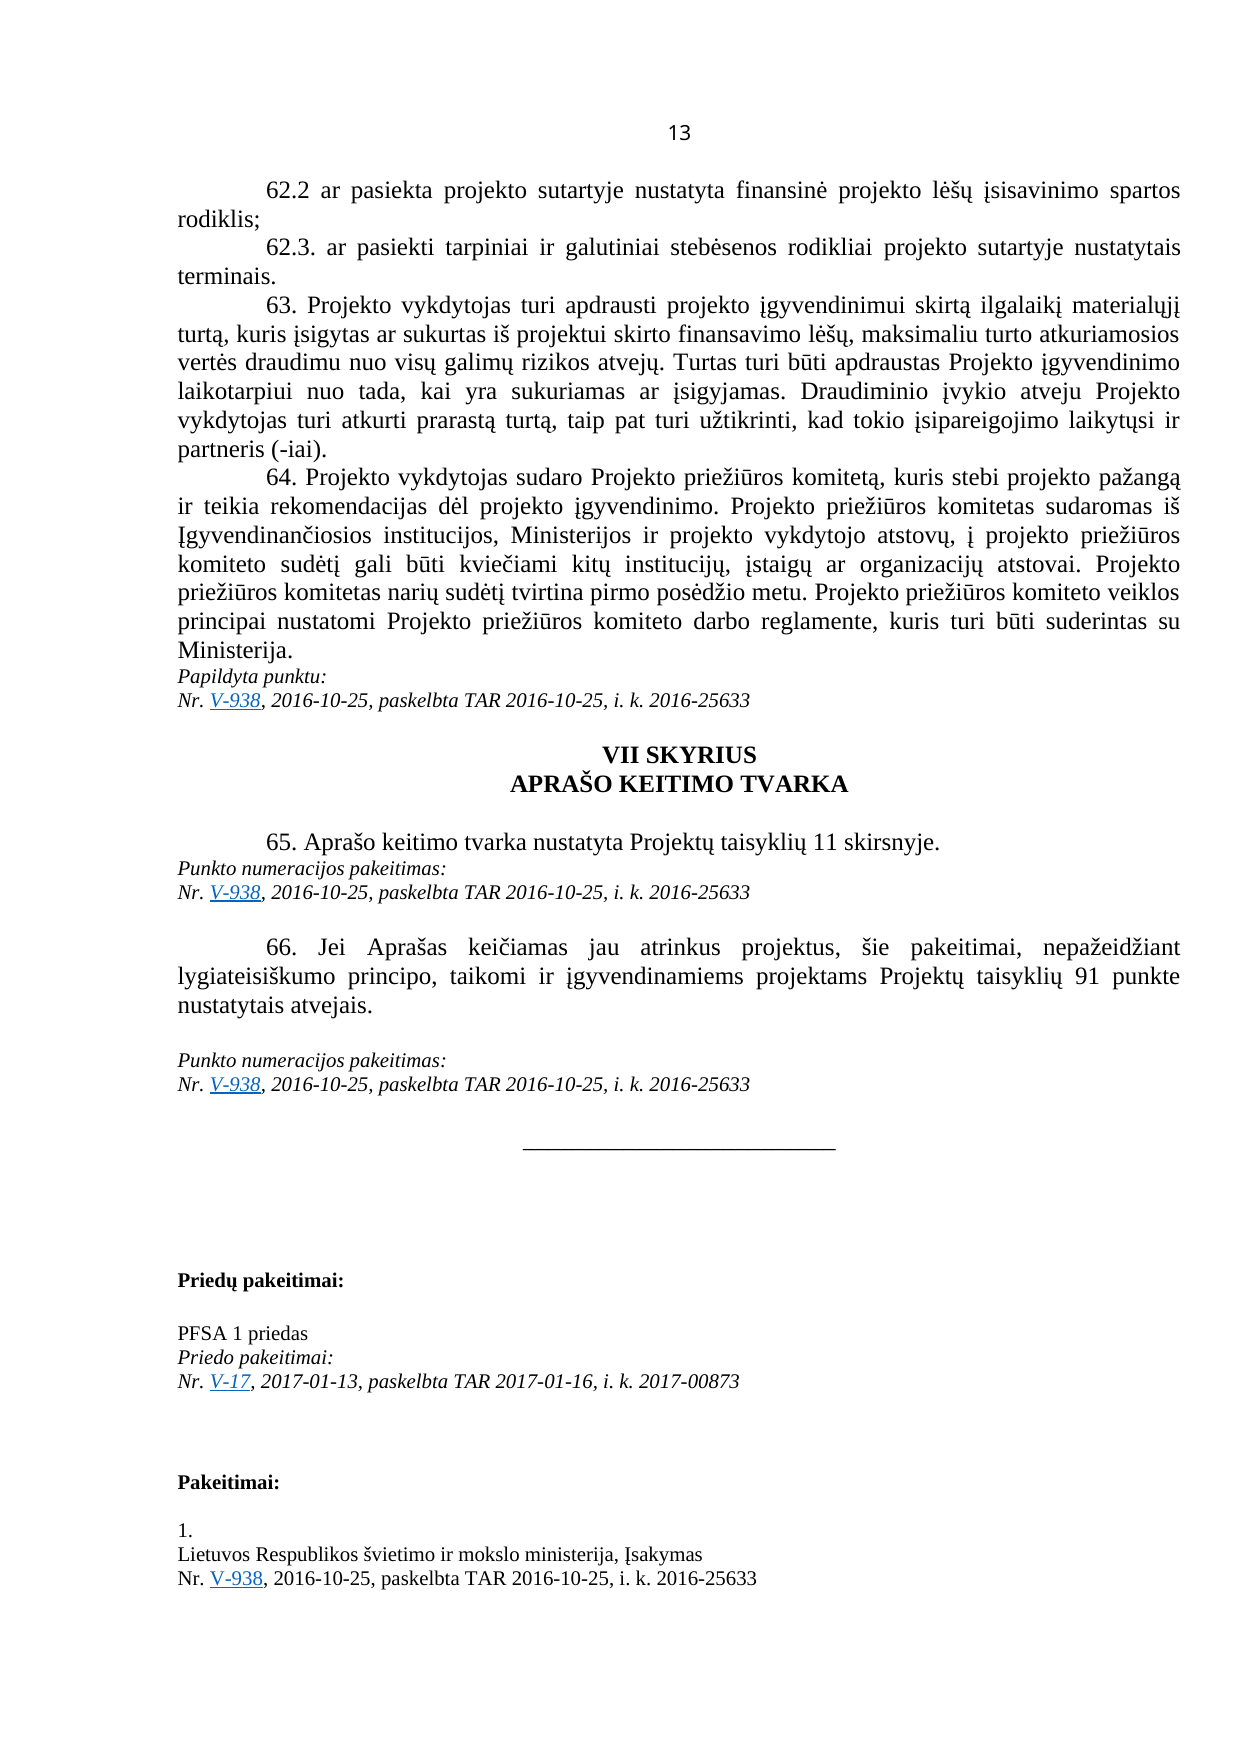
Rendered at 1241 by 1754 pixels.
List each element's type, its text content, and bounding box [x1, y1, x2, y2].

text 63. Projekto vykdytojas turi apdrausti projekto įgyvendinimui skirtą ilgalaikį materialųjį turtą, kuris įsigytas ar sukurtas iš projektui skirto finansavimo lėšų, maksimaliu turto atkuriamosios vertės draudimu nuo visų galimų rizikos atvejų. Turtas turi būti apdraustas Projekto įgyvendinimo laikotarpiui nuo tada, kai yra sukuriamas ar įsigyjamas. Draudiminio įvykio atveju Projekto vykdytojas turi atkurti prarastą turtą, taip pat turi užtikrinti, kad tokio įsipareigojimo laikytųsi ir partneris (-iai). [177, 290, 1181, 462]
text Nr. V-938, 2016-10-25, paskelbta TAR 2016-10-25, i. k. 2016-25633 [177, 1566, 1181, 1590]
text Priedų pakeitimai: [177, 1268, 1181, 1292]
text Punkto numeracijos pakeitimas: [177, 856, 1181, 880]
text Nr. V-938, 2016-10-25, paskelbta TAR 2016-10-25, i. k. 2016-25633 [177, 880, 1181, 904]
text Priedo pakeitimai: [177, 1345, 1181, 1369]
text Nr. V-938, 2016-10-25, paskelbta TAR 2016-10-25, i. k. 2016-25633 [177, 1072, 1181, 1096]
text 64. Projekto vykdytojas sudaro Projekto priežiūros komitetą, kuris stebi projekto pažangą ir teikia rekomendacijas dėl projekto įgyvendinimo. Projekto priežiūros komitetas sudaromas iš Įgyvendinančiosios institucijos, Ministerijos ir projekto vykdytojo atstovų, į projekto priežiūros komiteto sudėtį gali būti kviečiami kitų institucijų, įstaigų ar organizacijų atstovai. Projekto priežiūros komitetas narių sudėtį tvirtina pirmo posėdžio metu. Projekto priežiūros komiteto veiklos principai nustatomi Projekto priežiūros komiteto darbo reglamente, kuris turi būti suderintas su Ministerija. [177, 462, 1181, 664]
text Nr. V-17, 2017-01-13, paskelbta TAR 2017-01-16, i. k. 2017-00873 [177, 1369, 1181, 1393]
text APRAŠO KEITIMO TVARKA [177, 769, 1181, 798]
text Papildyta punktu: [177, 664, 1181, 688]
text 65. Aprašo keitimo tvarka nustatyta Projektų taisyklių 11 skirsnyje. [177, 827, 1181, 856]
text Punkto numeracijos pakeitimas: [177, 1047, 1181, 1072]
text Lietuvos Respublikos švietimo ir mokslo ministerija, Įsakymas [177, 1542, 1181, 1566]
text Nr. V-938, 2016-10-25, paskelbta TAR 2016-10-25, i. k. 2016-25633 [177, 688, 1181, 712]
text 62.3. ar pasiekti tarpiniai ir galutiniai stebėsenos rodikliai projekto sutartyje nustatytais terminais. [177, 232, 1181, 290]
text 62.2 ar pasiekta projekto sutartyje nustatyta finansinė projekto lėšų įsisavinimo spartos rodiklis; [177, 175, 1181, 232]
text 66. Jei Aprašas keičiamas jau atrinkus projektus, šie pakeitimai, nepažeidžiant lygiateisiškumo principo, taikomi ir įgyvendinamiems projektams Projektų taisyklių 91 punkte nustatytais atvejais. [177, 932, 1181, 1019]
text PFSA 1 priedas [177, 1321, 1181, 1345]
text _________________________ [177, 1124, 1181, 1153]
text 1. [177, 1518, 1181, 1542]
text Pakeitimai: [177, 1470, 1181, 1494]
text VII SKYRIUS [177, 741, 1181, 769]
